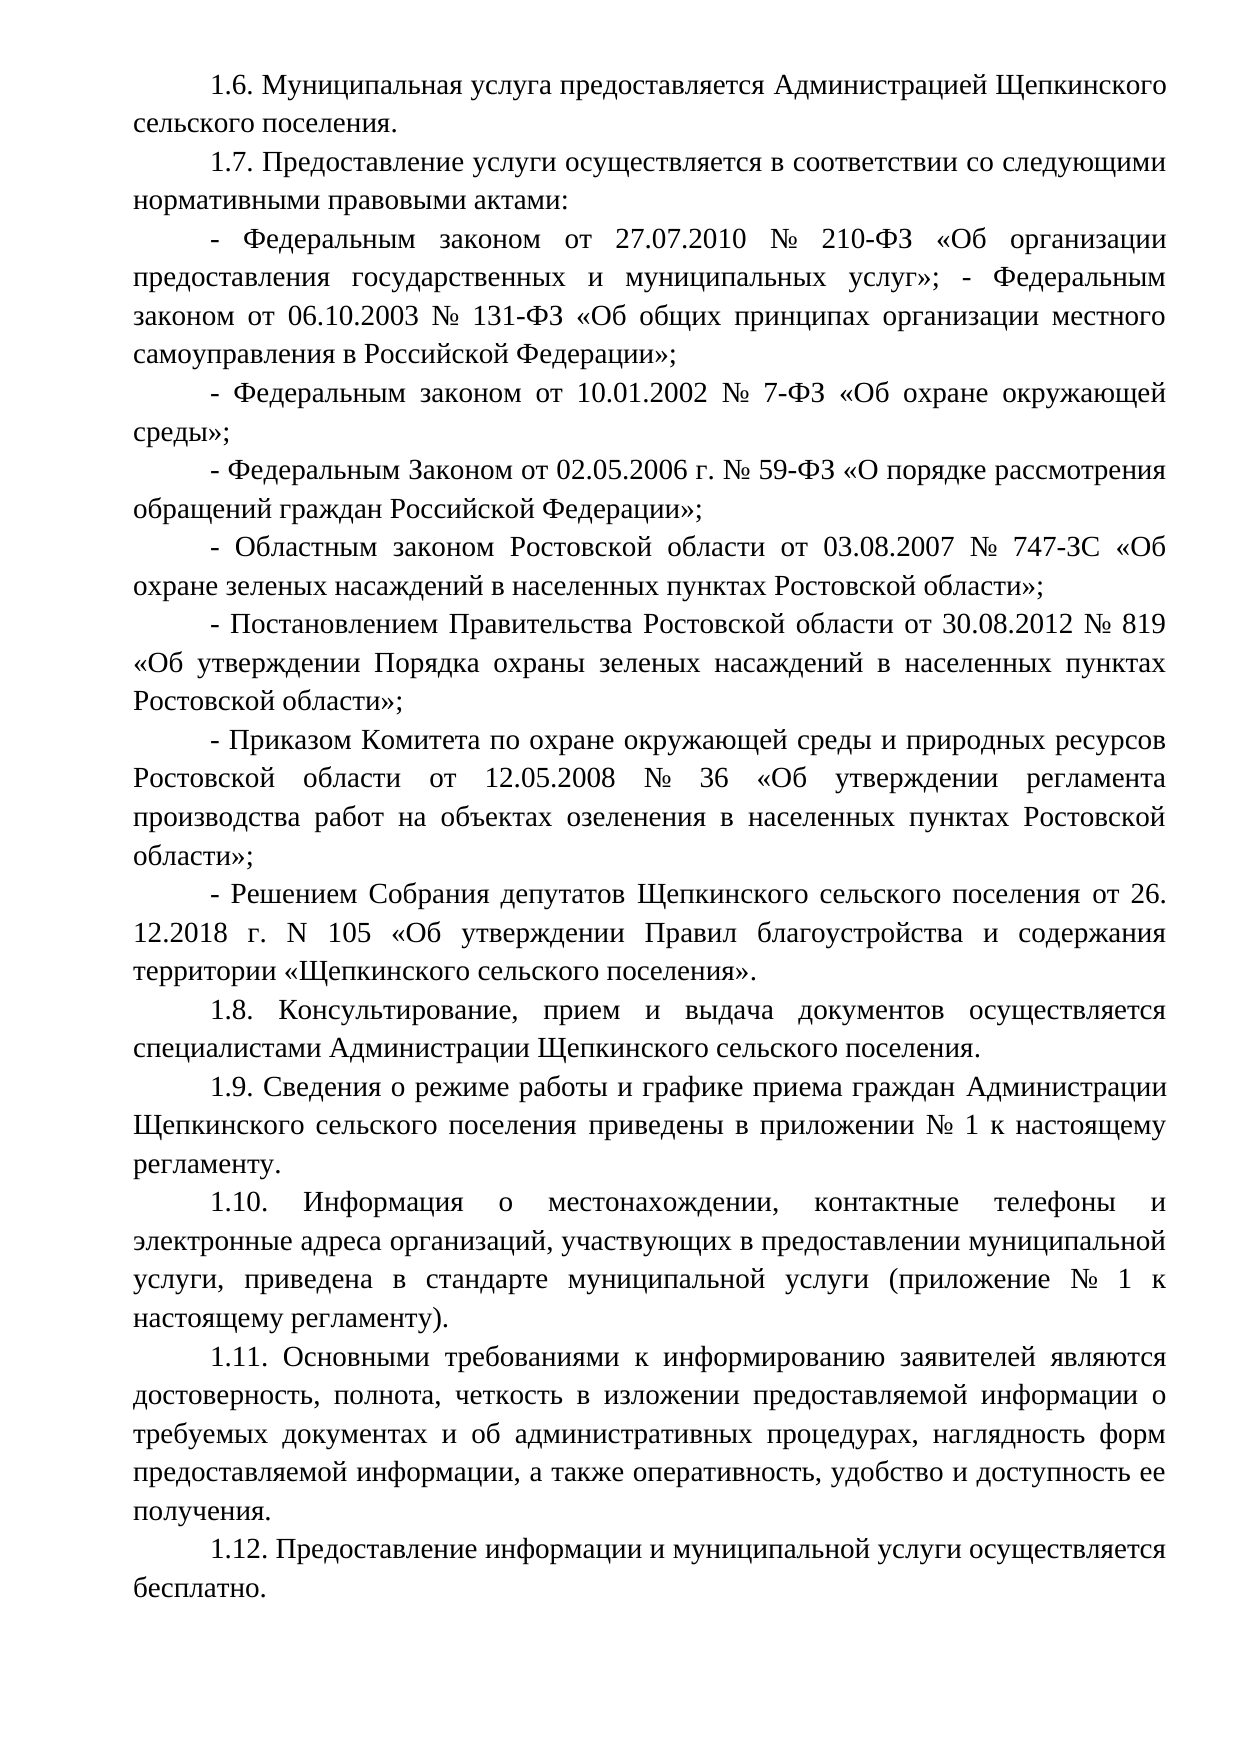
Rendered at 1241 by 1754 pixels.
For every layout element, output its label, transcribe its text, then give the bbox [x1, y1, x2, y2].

text 1.10. Информация о местонахождении, контактные телефоны и электронные адреса организаций, участвующих в предоставлении муниципальной услуги, приведена в стандарте муниципальной услуги (приложение № 1 к настоящему регламенту). [133, 1184, 1167, 1334]
text 1.8. Консультирование, прием и выдача документов осуществляется специалистами Администрации Щепкинского сельского поселения. [133, 992, 1167, 1064]
text - Федеральным законом от 27.07.2010 № 210-ФЗ «Об организации предоставления государственных и муниципальных услуг»; - Федеральным законом от 06.10.2003 № 131-ФЗ «Об общих принципах организации местного самоуправления в Российской Федерации»; [133, 221, 1167, 370]
text 1.11. Основными требованиями к информированию заявителей являются достоверность, полнота, четкость в изложении предоставляемой информации о требуемых документах и об административных процедурах, наглядность форм предоставляемой информации, а также оперативность, удобство и доступность ее получения. [133, 1339, 1167, 1526]
text 1.6. Муниципальная услуга предоставляется Администрацией Щепкинского сельского поселения. [133, 67, 1167, 139]
text - Областным законом Ростовской области от 03.08.2007 № 747-ЗС «Об охране зеленых насаждений в населенных пунктах Ростовской области»; [133, 529, 1167, 601]
text 1.9. Сведения о режиме работы и графике приема граждан Администрации Щепкинского сельского поселения приведены в приложении № 1 к настоящему регламенту. [133, 1069, 1167, 1179]
text 1.12. Предоставление информации и муниципальной услуги осуществляется бесплатно. [133, 1531, 1167, 1603]
text - Приказом Комитета по охране окружающей среды и природных ресурсов Ростовской области от 12.05.2008 № 36 «Об утверждении регламента производства работ на объектах озеленения в населенных пунктах Ростовской области»; [133, 722, 1167, 871]
text - Постановлением Правительства Ростовской области от 30.08.2012 № 819 «Об утверждении Порядка охраны зеленых насаждений в населенных пунктах Ростовской области»; [133, 606, 1167, 717]
text - Решением Собрания депутатов Щепкинского сельского поселения от 26. 12.2018 г. N 105 «Об утверждении Правил благоустройства и содержания территории «Щепкинского сельского поселения». [133, 876, 1167, 987]
text 1.7. Предоставление услуги осуществляется в соответствии со следующими нормативными правовыми актами: [133, 144, 1167, 216]
text - Федеральным Законом от 02.05.2006 г. № 59-ФЗ «О порядке рассмотрения обращений граждан Российской Федерации»; [133, 452, 1167, 524]
text - Федеральным законом от 10.01.2002 № 7-ФЗ «Об охране окружающей среды»; [133, 375, 1167, 447]
